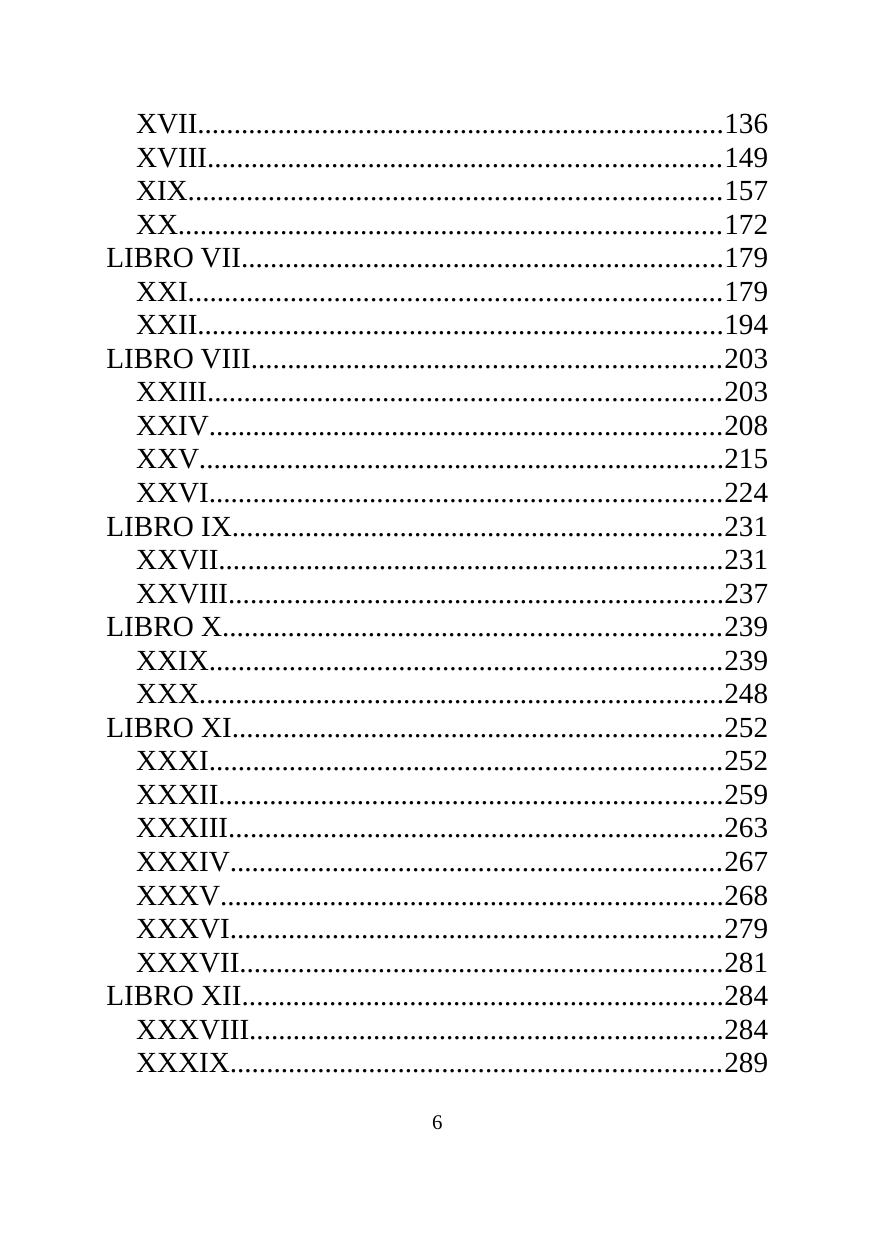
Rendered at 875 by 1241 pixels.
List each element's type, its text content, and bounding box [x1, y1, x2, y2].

text XXIV 208 [136, 408, 768, 442]
text XXX 248 [136, 676, 768, 710]
text XVII 136 [136, 106, 768, 140]
text XXIX 239 [136, 643, 768, 676]
text XVIII 149 [136, 140, 768, 173]
text LIBRO VII 179 [106, 240, 768, 274]
text XXI 179 [136, 274, 768, 307]
text XXXVII 281 [136, 945, 768, 978]
text XXVII 231 [136, 542, 768, 576]
text XXXVIII 284 [136, 1012, 768, 1045]
text XX 172 [136, 207, 768, 240]
text XXVI 224 [136, 475, 768, 509]
text XXV 215 [136, 442, 768, 475]
text XIX 157 [136, 173, 768, 207]
text XXXIX 289 [136, 1045, 768, 1079]
text LIBRO XII 284 [106, 978, 768, 1012]
text XXXI 252 [136, 743, 768, 777]
text LIBRO XI 252 [106, 710, 768, 743]
text XXIII 203 [136, 374, 768, 408]
text XXXIV 267 [136, 844, 768, 878]
text XXII 194 [136, 307, 768, 341]
text XXXII 259 [136, 777, 768, 811]
text XXXV 268 [136, 878, 768, 911]
text LIBRO X 239 [106, 609, 768, 643]
text LIBRO IX 231 [106, 509, 768, 542]
text XXXIII 263 [136, 811, 768, 844]
text XXXVI 279 [136, 911, 768, 945]
text LIBRO VIII 203 [106, 341, 768, 374]
text XXVIII 237 [136, 576, 768, 609]
